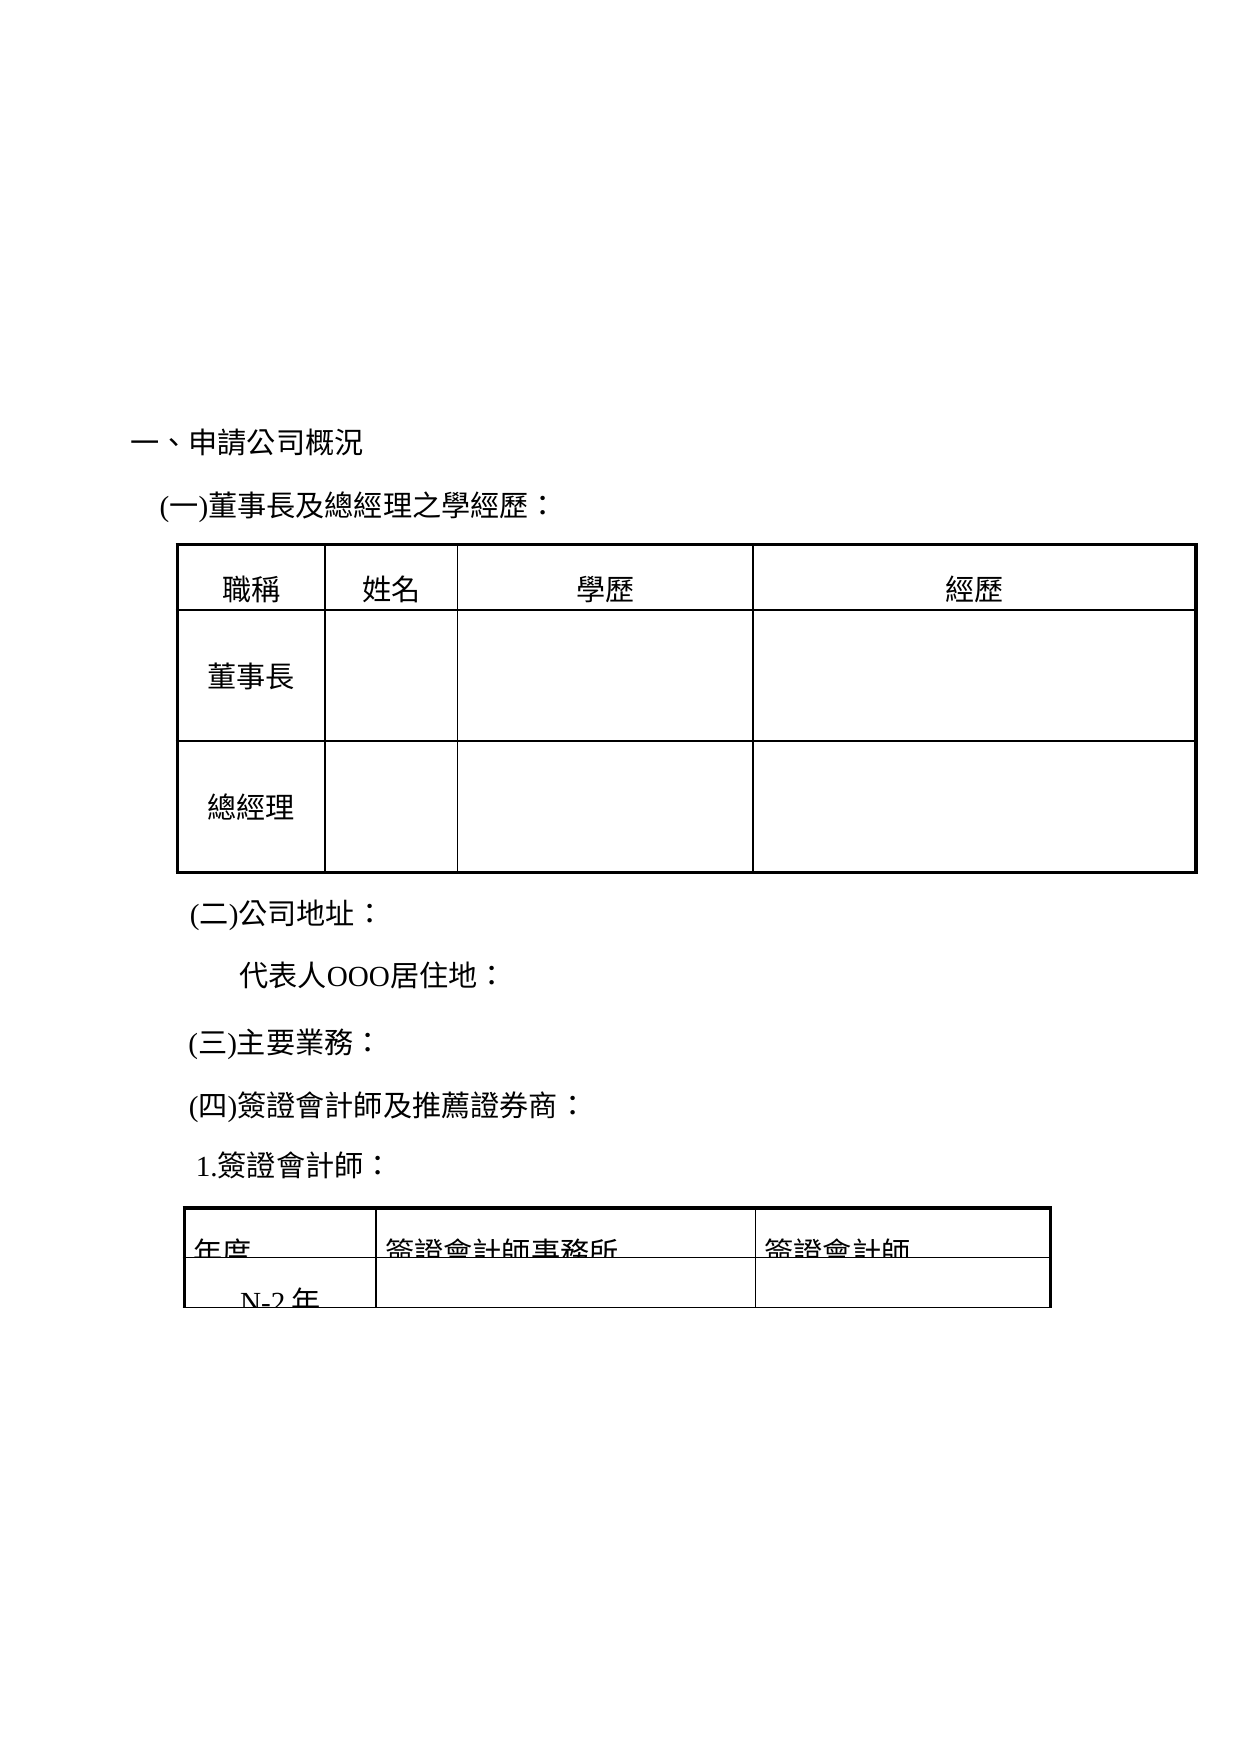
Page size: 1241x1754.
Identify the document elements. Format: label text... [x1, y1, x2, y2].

table_header 簽證會計師事務所 [377, 1210, 755, 1256]
text 代表人OOO居住地： [239, 937, 1110, 999]
table_cell N-2年 [186, 1258, 375, 1306]
text (三)主要業務： [188, 999, 1110, 1062]
table_header 年度 [186, 1210, 375, 1256]
table_cell [458, 611, 752, 740]
table_header 學歷 [458, 546, 752, 609]
text (四)簽證會計師及推薦證券商： [188, 1062, 1110, 1124]
table_header 姓名 [326, 546, 457, 609]
text 一、申請公司概況 [130, 399, 1110, 462]
table_cell [326, 742, 457, 871]
table_header 經歷 [754, 546, 1194, 609]
table_cell [754, 742, 1194, 871]
text (二)公司地址： [189, 874, 1110, 937]
text (一)董事長及總經理之學經歷： [159, 462, 1110, 524]
table_cell [754, 611, 1194, 740]
table_cell [756, 1258, 1049, 1306]
table_cell [377, 1258, 755, 1306]
table_cell 總經理 [179, 742, 324, 871]
table_header 職稱 [179, 546, 324, 609]
table_cell [458, 742, 752, 871]
text 1.簽證會計師： [130, 1143, 1110, 1185]
table_cell [326, 611, 457, 740]
table_cell 董事長 [179, 611, 324, 740]
table_header 簽證會計師 [756, 1210, 1049, 1256]
